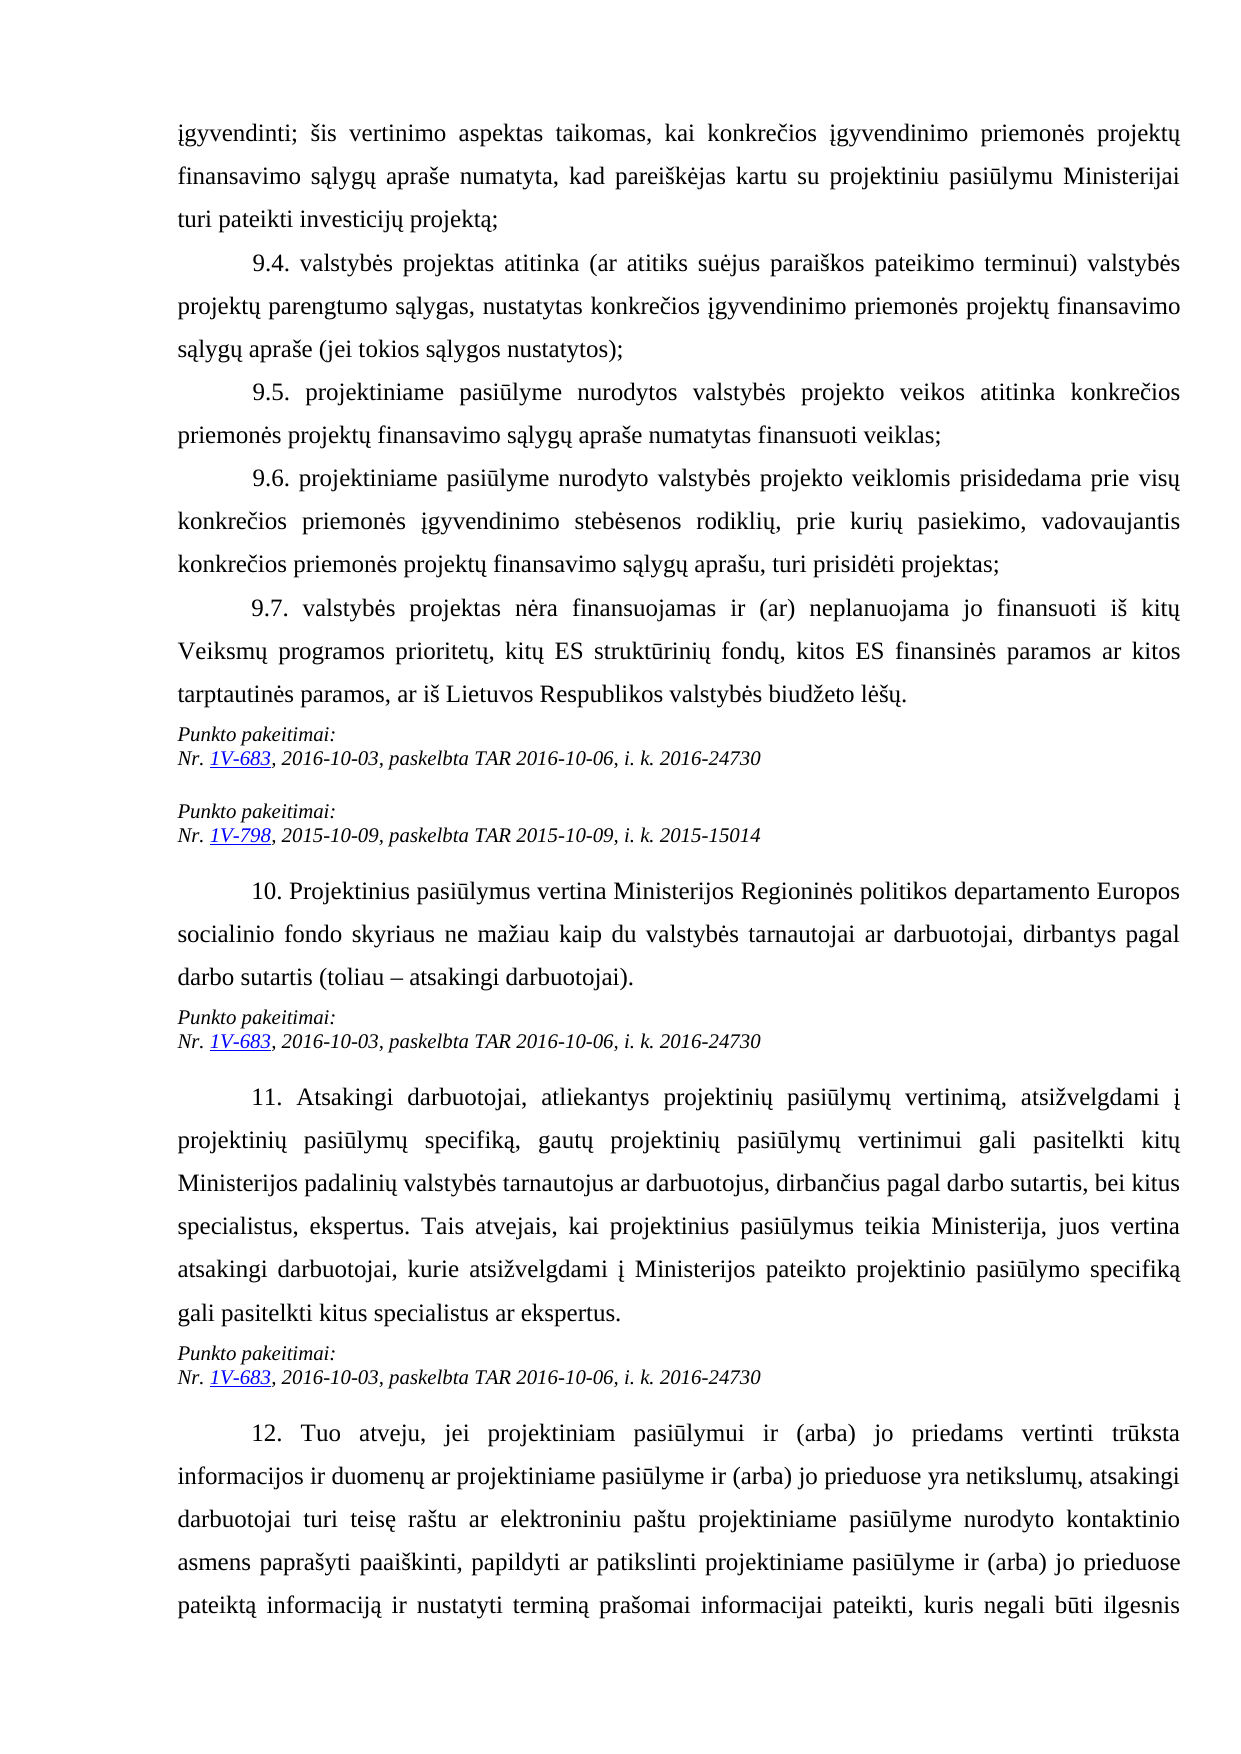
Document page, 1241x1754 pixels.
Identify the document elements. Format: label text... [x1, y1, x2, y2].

text 11. Atsakingi darbuotojai, atliekantys projektinių pasiūlymų vertinimą, atsižvelgdami į projektinių pasiūlymų specifiką, gautų projektinių pasiūlymų vertinimui gali pasitelkti kitų Ministerijos padalinių valstybės tarnautojus ar darbuotojus, dirbančius pagal darbo sutartis, bei kitus specialistus, ekspertus. Tais atvejais, kai projektinius pasiūlymus teikia Ministerija, juos vertina atsakingi darbuotojai, kurie atsižvelgdami į Ministerijos pateikto projektinio pasiūlymo specifiką gali pasitelkti kitus specialistus ar ekspertus. [177, 1082, 1181, 1326]
text 10. Projektinius pasiūlymus vertina Ministerijos Regioninės politikos departamento Europos socialinio fondo skyriaus ne mažiau kaip du valstybės tarnautojai ar darbuotojai, dirbantys pagal darbo sutartis (toliau – atsakingi darbuotojai). [177, 876, 1181, 991]
text 9.5. projektiniame pasiūlyme nurodytos valstybės projekto veikos atitinka konkrečios priemonės projektų finansavimo sąlygų apraše numatytas finansuoti veiklas; [177, 377, 1181, 449]
text Nr. 1V-683, 2016-10-03, paskelbta TAR 2016-10-06, i. k. 2016-24730 [177, 746, 1181, 770]
text 9.6. projektiniame pasiūlyme nurodyto valstybės projekto veiklomis prisidedama prie visų konkrečios priemonės įgyvendinimo stebėsenos rodiklių, prie kurių pasiekimo, vadovaujantis konkrečios priemonės projektų finansavimo sąlygų aprašu, turi prisidėti projektas; [177, 463, 1181, 578]
text Nr. 1V-798, 2015-10-09, paskelbta TAR 2015-10-09, i. k. 2015-15014 [177, 823, 1181, 847]
text Punkto pakeitimai: [177, 1341, 1181, 1365]
text Punkto pakeitimai: [177, 799, 1181, 823]
text 12. Tuo atveju, jei projektiniam pasiūlymui ir (arba) jo priedams vertinti trūksta informacijos ir duomenų ar projektiniame pasiūlyme ir (arba) jo prieduose yra netikslumų, atsakingi darbuotojai turi teisę raštu ar elektroniniu paštu projektiniame pasiūlyme nurodyto kontaktinio asmens paprašyti paaiškinti, papildyti ar patikslinti projektiniame pasiūlyme ir (arba) jo prieduose pateiktą informaciją ir nustatyti terminą prašomai informacijai pateikti, kuris negali būti ilgesnis [177, 1418, 1181, 1619]
text Punkto pakeitimai: [177, 722, 1181, 746]
text 9.4. valstybės projektas atitinka (ar atitiks suėjus paraiškos pateikimo terminui) valstybės projektų parengtumo sąlygas, nustatytas konkrečios įgyvendinimo priemonės projektų finansavimo sąlygų apraše (jei tokios sąlygos nustatytos); [177, 248, 1181, 363]
text Nr. 1V-683, 2016-10-03, paskelbta TAR 2016-10-06, i. k. 2016-24730 [177, 1365, 1181, 1389]
text Nr. 1V-683, 2016-10-03, paskelbta TAR 2016-10-06, i. k. 2016-24730 [177, 1029, 1181, 1053]
text 9.7. valstybės projektas nėra finansuojamas ir (ar) neplanuojama jo finansuoti iš kitų Veiksmų programos prioritetų, kitų ES struktūrinių fondų, kitos ES finansinės paramos ar kitos tarptautinės paramos, ar iš Lietuvos Respublikos valstybės biudžeto lėšų. [177, 593, 1181, 708]
text Punkto pakeitimai: [177, 1005, 1181, 1029]
text įgyvendinti; šis vertinimo aspektas taikomas, kai konkrečios įgyvendinimo priemonės projektų finansavimo sąlygų apraše numatyta, kad pareiškėjas kartu su projektiniu pasiūlymu Ministerijai turi pateikti investicijų projektą; [177, 118, 1181, 233]
